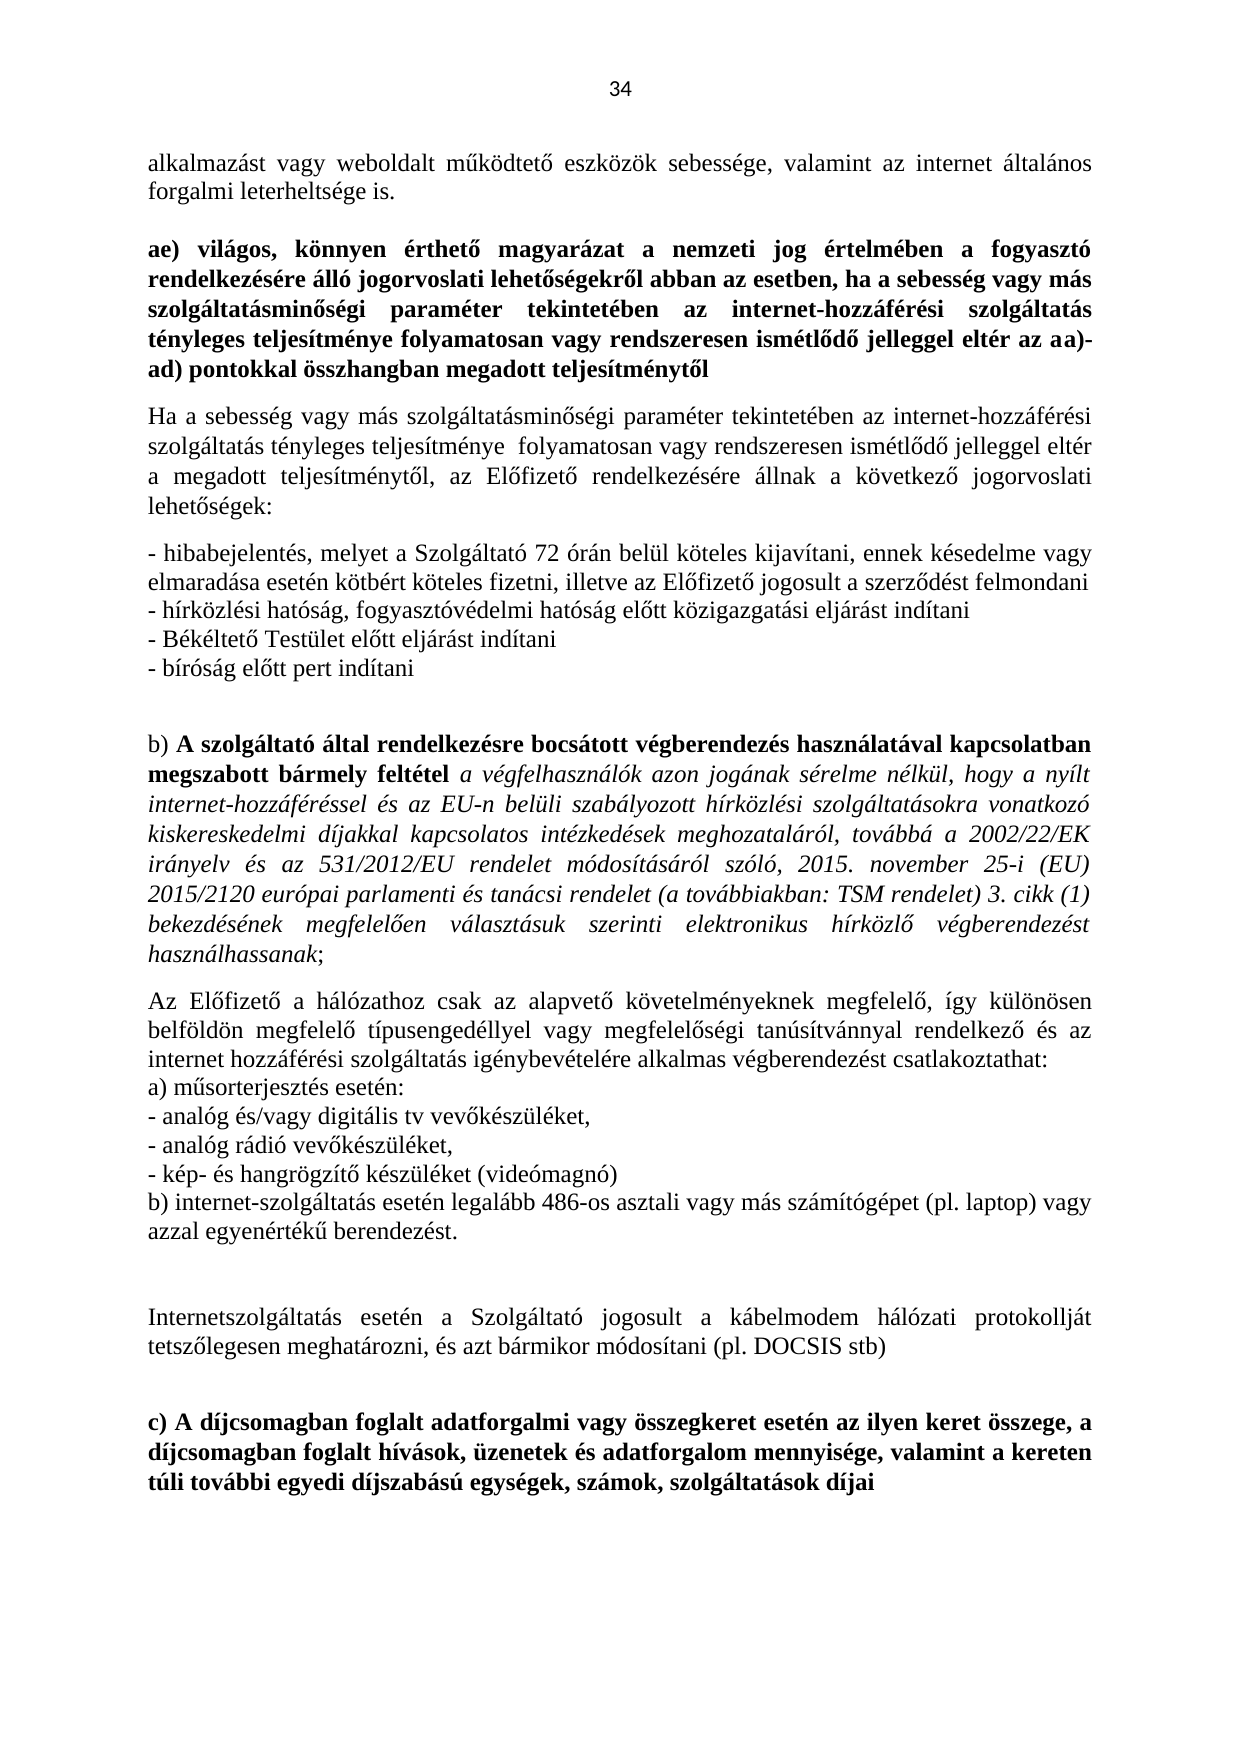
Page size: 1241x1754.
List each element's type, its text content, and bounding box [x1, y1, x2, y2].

text - kép- és hangrögzítő készüléket (videómagnó) [148, 1159, 1093, 1187]
text - hibabejelentés, melyet a Szolgáltató 72 órán belül köteles kijavítani, ennek késedelme vagy elmaradása esetén kötbért köteles fizetni, illetve az Előfizető jogosult a szerződést felmondani [148, 538, 1093, 596]
text Internetszolgáltatás esetén a Szolgáltató jogosult a kábelmodem hálózati protokollját tetszőlegesen meghatározni, és azt bármikor módosítani (pl. DOCSIS stb) [148, 1302, 1093, 1360]
text c) A díjcsomagban foglalt adatforgalmi vagy összegkeret esetén az ilyen keret összege, a díjcsomagban foglalt hívások, üzenetek és adatforgalom mennyisége, valamint a kereten túli további egyedi díjszabású egységek, számok, szolgáltatások díjai [148, 1407, 1093, 1496]
text Ha a sebesség vagy más szolgáltatásminőségi paraméter tekintetében az internet-hozzáférési szolgáltatás tényleges teljesítménye folyamatosan vagy rendszeresen ismétlődő jelleggel eltér a megadott teljesítménytől, az Előfizető rendelkezésére állnak a következő jogorvoslati lehetőségek: [148, 401, 1093, 520]
text Az Előfizető a hálózathoz csak az alapvető követelményeknek megfelelő, így különösen belföldön megfelelő típusengedéllyel vagy megfelelőségi tanúsítvánnyal rendelkező és az internet hozzáférési szolgáltatás igénybevételére alkalmas végberendezést csatlakoztathat: [148, 986, 1093, 1072]
text - Békéltető Testület előtt eljárást indítani [148, 624, 1093, 653]
text - hírközlési hatóság, fogyasztóvédelmi hatóság előtt közigazgatási eljárást indítani [148, 596, 1093, 624]
text alkalmazást vagy weboldalt működtető eszközök sebessége, valamint az internet általános forgalmi leterheltsége is. [148, 148, 1093, 205]
text b) A szolgáltató által rendelkezésre bocsátott végberendezés használatával kapcsolatban megszabott bármely feltétel a végfelhasználók azon jogának sérelme nélkül, hogy a nyílt internet-hozzáféréssel és az EU-n belüli szabályozott hírközlési szolgáltatásokra vonatkozó kiskereskedelmi díjakkal kapcsolatos intézkedések meghozataláról, továbbá a 2002/22/EK irányelv és az 531/2012/EU rendelet módosításáról szóló, 2015. november 25-i (EU) 2015/2120 európai parlamenti és tanácsi rendelet (a továbbiakban: TSM rendelet) 3. cikk (1) bekezdésének megfelelően választásuk szerinti elektronikus hírközlő végberendezést használhassanak; [148, 729, 1093, 968]
text - analóg és/vagy digitális tv vevőkészüléket, [148, 1101, 1093, 1130]
text b) internet-szolgáltatás esetén legalább 486-os asztali vagy más számítógépet (pl. laptop) vagy azzal egyenértékű berendezést. [148, 1187, 1093, 1245]
text a) műsorterjesztés esetén: [148, 1072, 1093, 1101]
text - analóg rádió vevőkészüléket, [148, 1130, 1093, 1159]
text - bíróság előtt pert indítani [148, 653, 1093, 682]
text ae) világos, könnyen érthető magyarázat a nemzeti jog értelmében a fogyasztó rendelkezésére álló jogorvoslati lehetőségekről abban az esetben, ha a sebesség vagy más szolgáltatásminőségi paraméter tekintetében az internet-hozzáférési szolgáltatás tényleges teljesítménye folyamatosan vagy rendszeresen ismétlődő jelleggel eltér az aa)-ad) pontokkal összhangban megadott teljesítménytől [148, 234, 1093, 383]
